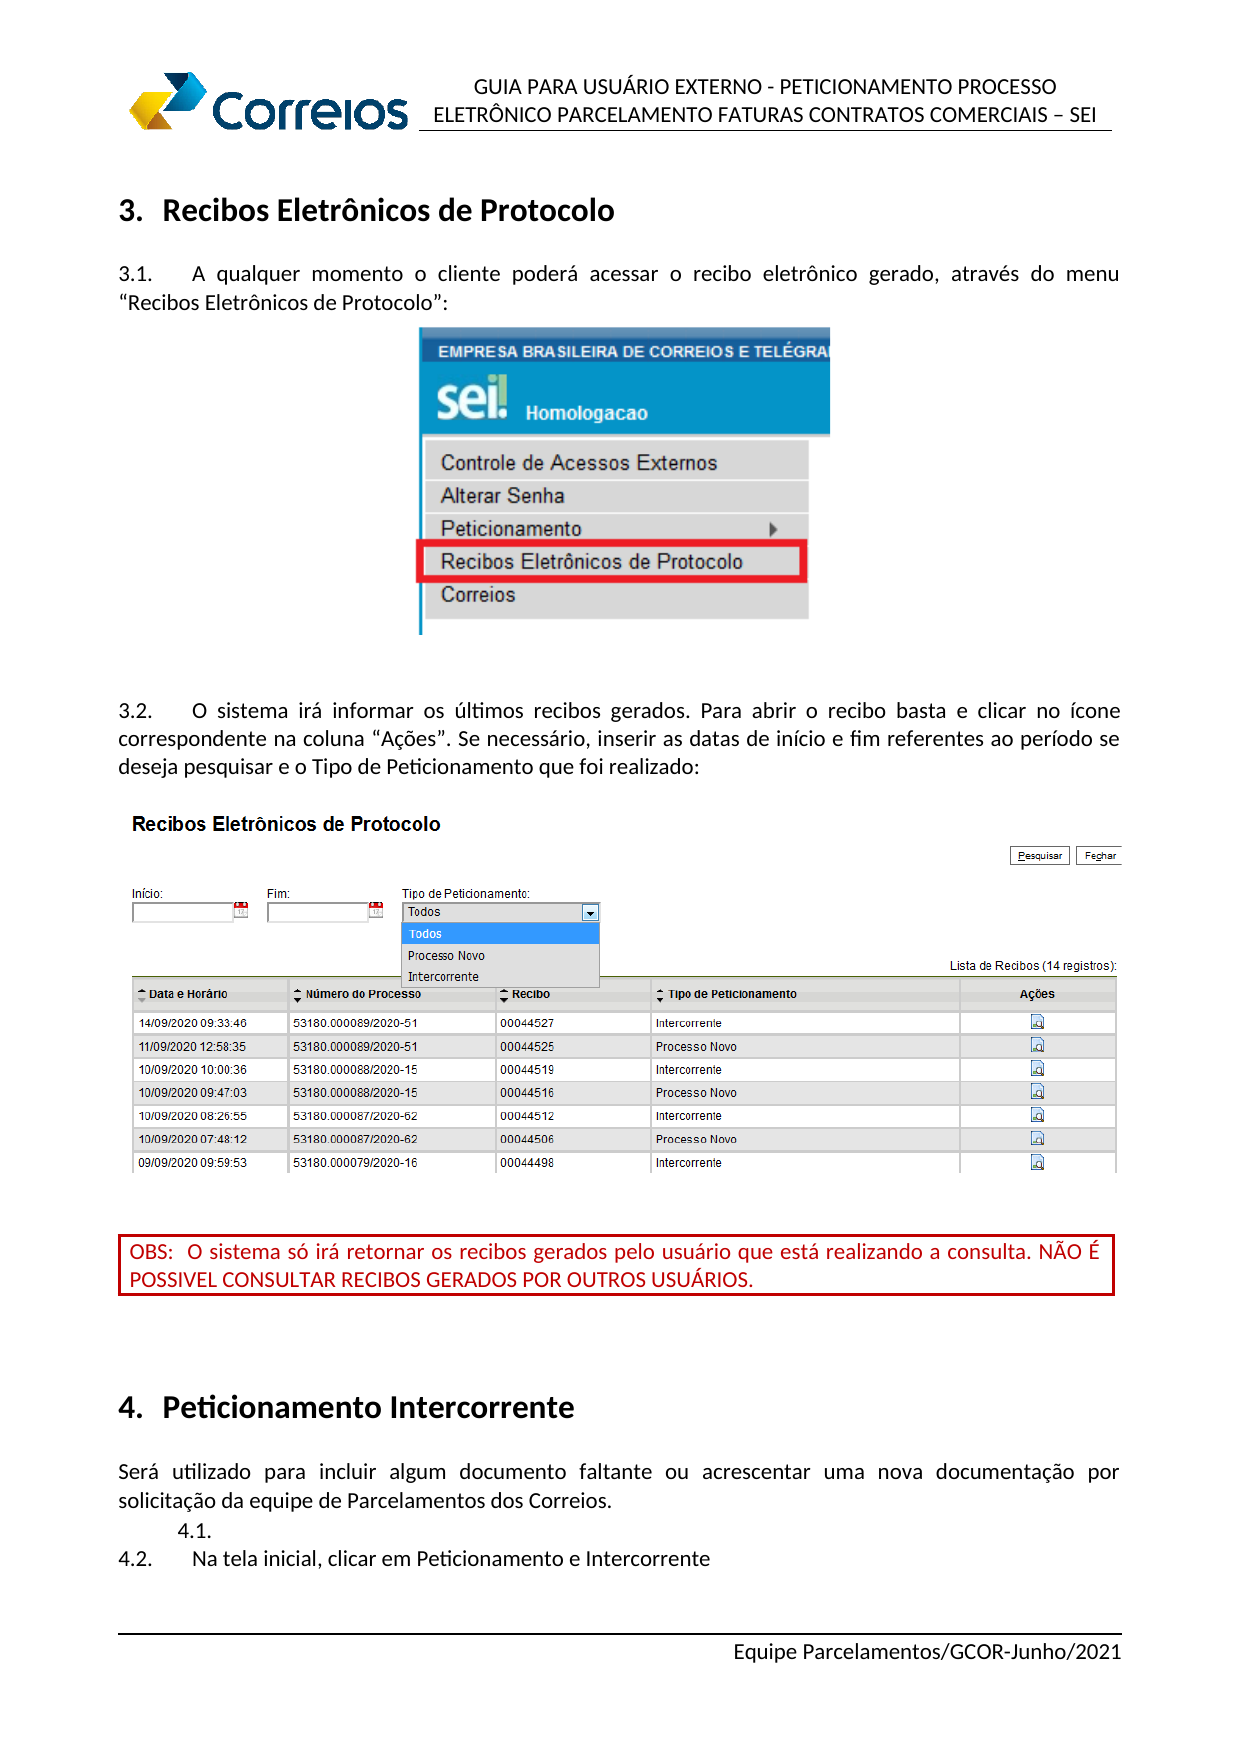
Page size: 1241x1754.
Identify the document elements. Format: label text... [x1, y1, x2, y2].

subtitle Na tela inicial, clicar em Peticionamento e Intercorrente [118, 1544, 1122, 1573]
subtitle Recibos Eletrônicos de Protocolo [118, 189, 1122, 230]
subtitle O sistema irá informar os últimos recibos gerados. Para abrir o recibo basta e clicar no ícone correspondente na coluna “Ações”. Se necessário, inserir as datas de início e fim referentes ao período se deseja pesquisar e o Tipo de Peticionamento que foi realizado: [118, 696, 1122, 780]
subtitle A qualquer momento o cliente poderá acessar o recibo eletrônico gerado, através do menu “Recibos Eletrônicos de Protocolo”: [118, 259, 1122, 316]
subtitle Peticionamento Intercorrente [118, 1386, 1122, 1427]
text Será utilizado para incluir algum documento faltante ou acrescentar uma nova documentação por solicitação da equipe de Parcelamentos dos Correios. [118, 1457, 1122, 1515]
table_header OBS: O sistema só irá retornar os recibos gerados pelo usuário que está realizando a consulta. NÃO É POSSIVEL CONSULTAR RECIBOS GERADOS POR OUTROS USUÁRIOS. [121, 1237, 1112, 1293]
